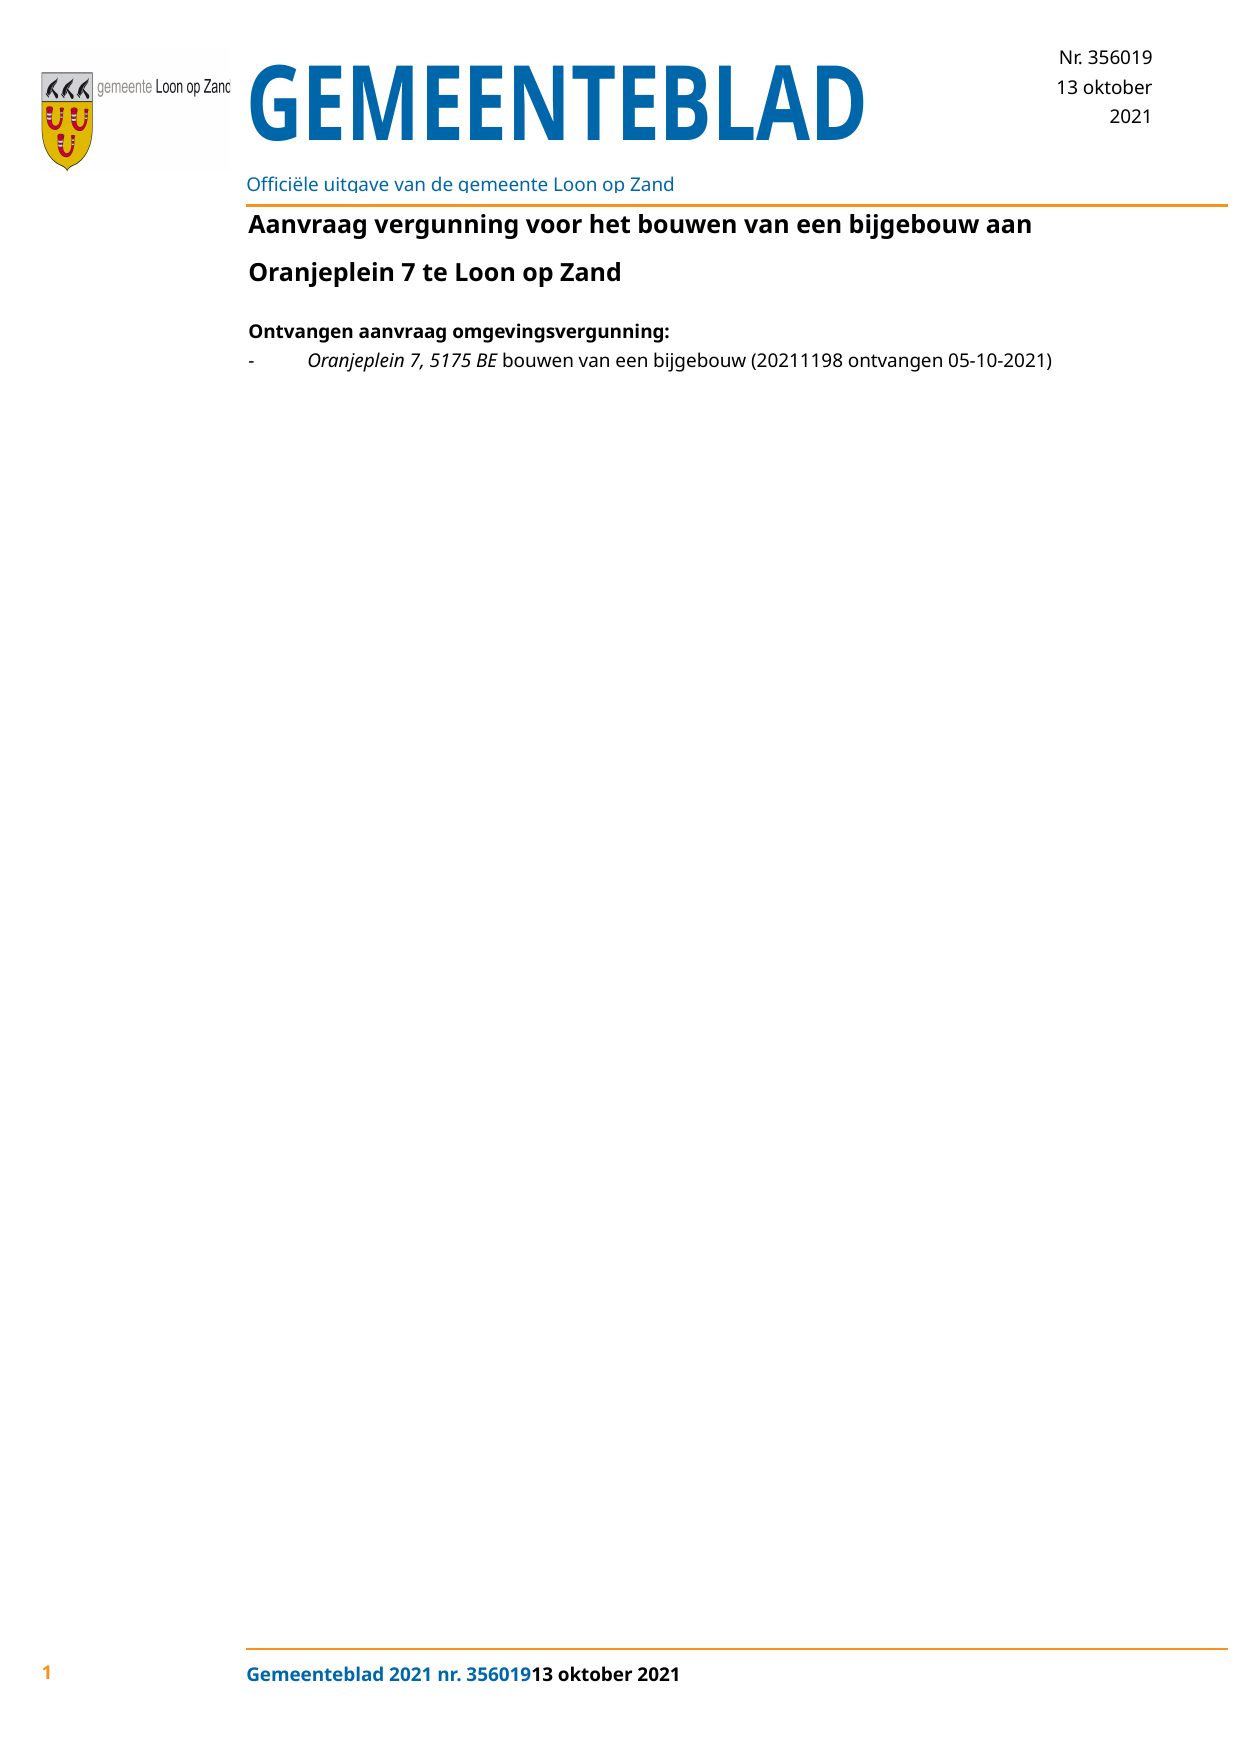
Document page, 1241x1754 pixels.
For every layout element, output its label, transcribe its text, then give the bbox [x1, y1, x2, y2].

list Oranjeplein 7, 5175 BE bouwen van een bijgebouw (20211198 ontvangen 05-10-2021) [248, 347, 1152, 373]
picture [41, 47, 231, 172]
text Aanvraag vergunning voor het bouwen van een bijgebouw aan Oranjeplein 7 te Loon op Zand [248, 207, 1152, 288]
text Ontvangen aanvraag omgevingsvergunning: [248, 318, 1152, 344]
